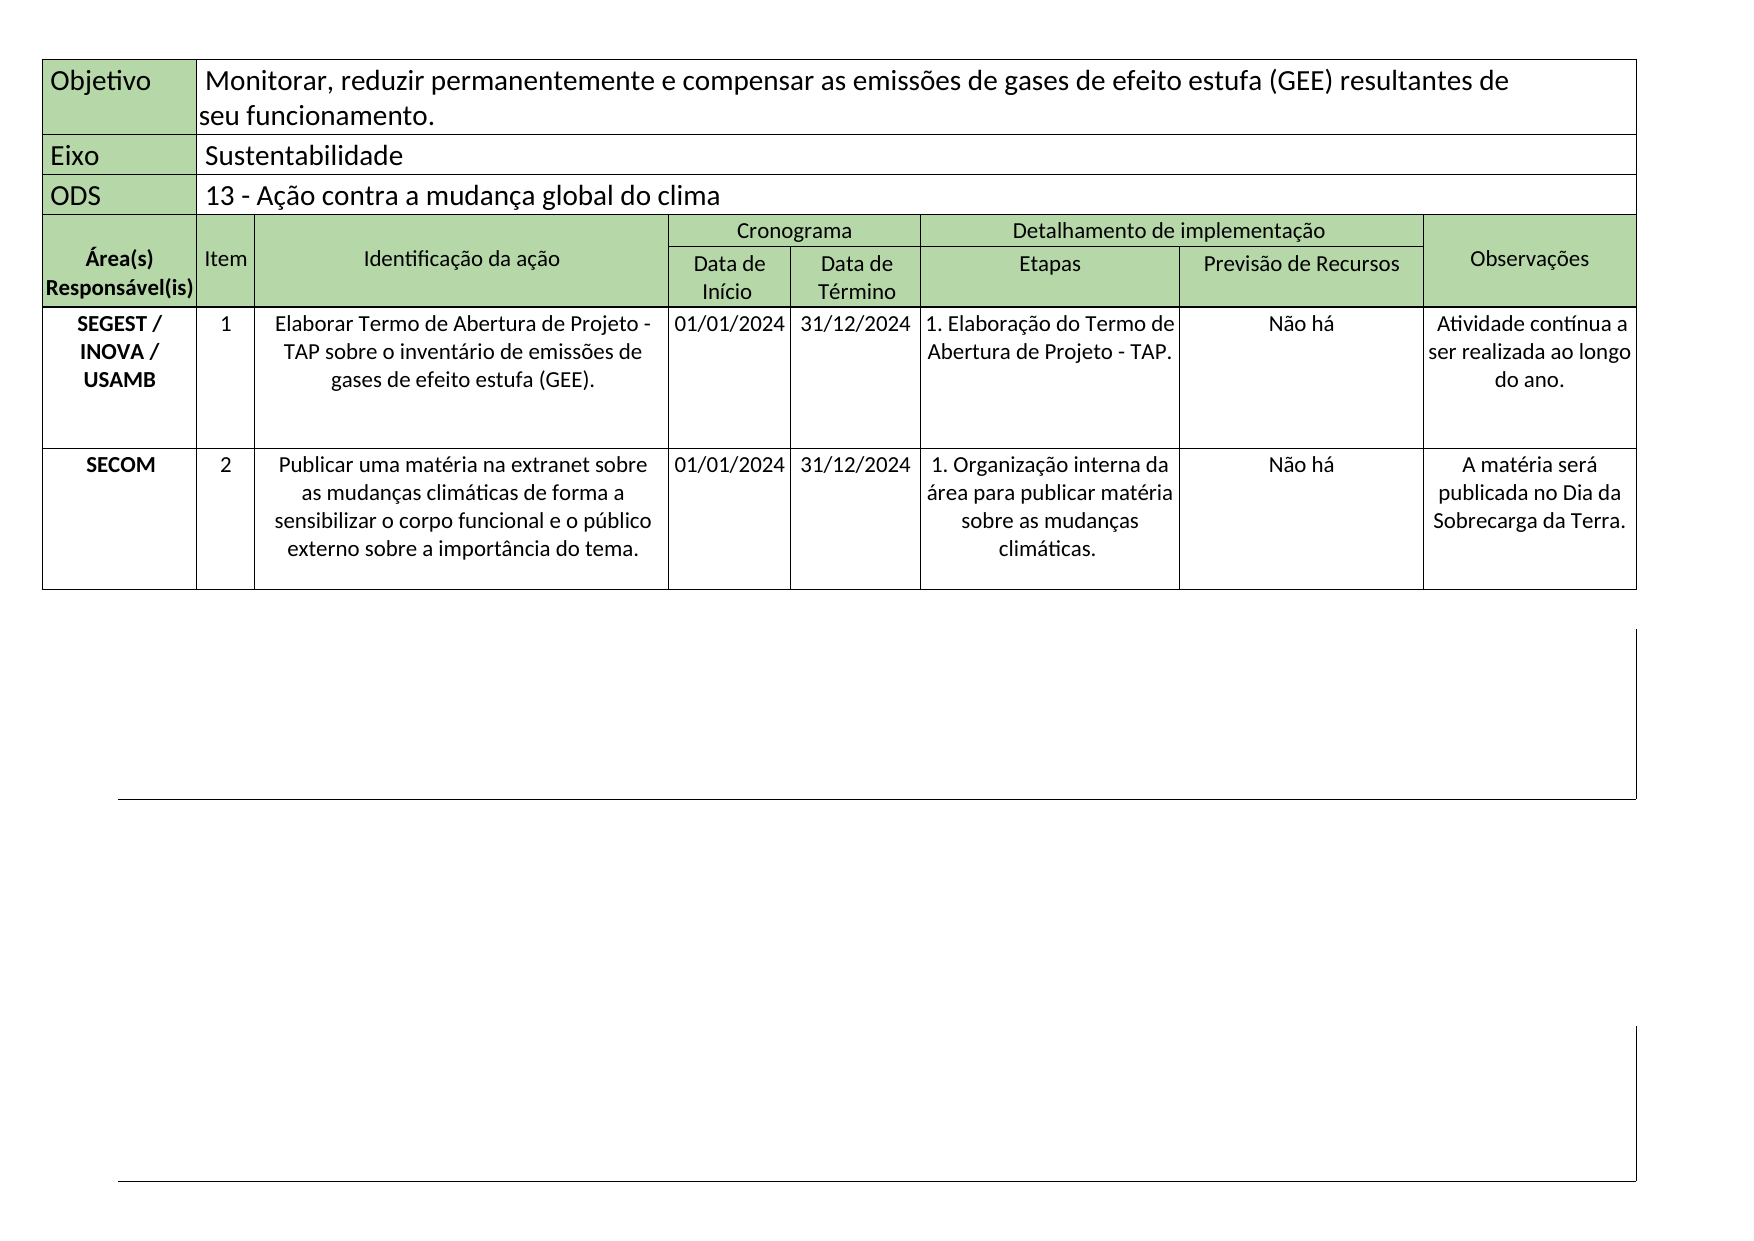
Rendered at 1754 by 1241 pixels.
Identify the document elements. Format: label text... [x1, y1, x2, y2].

table_cell Sustentabilidade [197, 135, 1636, 174]
table_cell A matéria será publicada no Dia da Sobrecarga da Terra. [1424, 449, 1636, 589]
table_cell 31/12/2024 [791, 449, 920, 589]
table_cell ODS [43, 175, 196, 214]
table_cell Etapas [921, 247, 1179, 306]
table_cell SECOM [43, 449, 196, 589]
table_cell Objetivo [43, 60, 196, 134]
table_cell 1. Organização interna da área para publicar matéria sobre as mudanças climáticas. [921, 449, 1179, 589]
table_cell Data de Início [669, 247, 790, 306]
table_cell Identificação da ação [255, 215, 668, 306]
table_cell 01/01/2024 [669, 308, 790, 448]
table_cell Não há [1180, 449, 1423, 589]
table_cell 13 - Ação contra a mudança global do clima [197, 175, 1636, 214]
table_cell Detalhamento de implementação [921, 215, 1423, 246]
table_cell Monitorar, reduzir permanentemente e compensar as emissões de gases de efeito estufa (GEE) resultantes de seu funcionamento. [197, 60, 1636, 134]
table_cell 1. Elaboração do Termo de Abertura de Projeto - TAP. [921, 308, 1179, 448]
table_cell Item [197, 215, 254, 306]
table_cell 01/01/2024 [669, 449, 790, 589]
table_cell Data de Término [791, 247, 920, 306]
table_cell Cronograma [669, 215, 920, 246]
table_cell Atividade contínua a ser realizada ao longo do ano. [1424, 308, 1636, 448]
table_cell 1 [197, 308, 254, 448]
table_cell Eixo [43, 135, 196, 174]
table_cell 2 [197, 449, 254, 589]
table_cell 31/12/2024 [791, 308, 920, 448]
table_cell Não há [1180, 308, 1423, 448]
table_cell SEGEST / INOVA / USAMB [43, 308, 196, 448]
table_cell Área(s) Responsável(is) [43, 215, 196, 306]
table_cell Publicar uma matéria na extranet sobre as mudanças climáticas de forma a sensibilizar o corpo funcional e o público externo sobre a importância do tema. [255, 449, 668, 589]
table_cell Previsão de Recursos [1180, 247, 1423, 306]
table_cell Observações [1424, 215, 1636, 306]
table_cell Elaborar Termo de Abertura de Projeto - TAP sobre o inventário de emissões de gases de efeito estufa (GEE). [255, 308, 668, 448]
